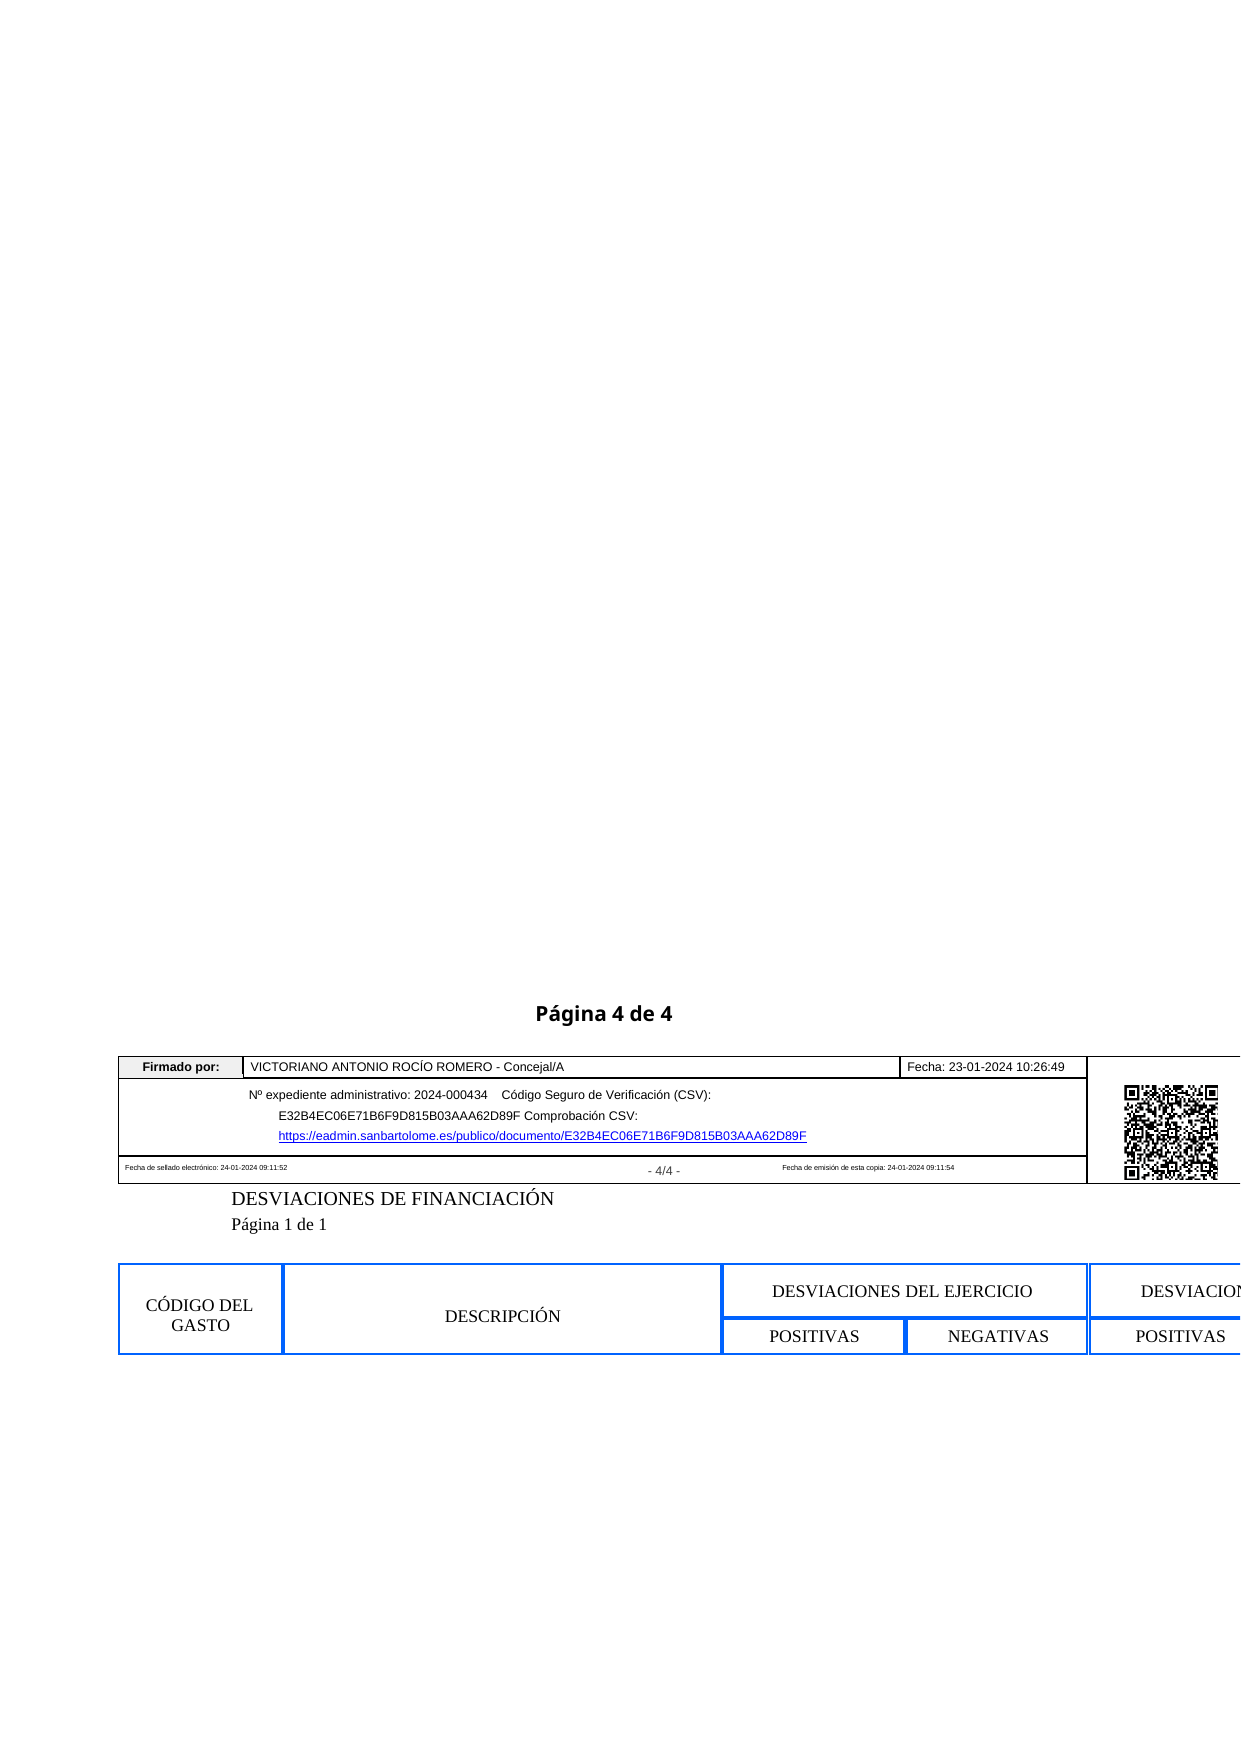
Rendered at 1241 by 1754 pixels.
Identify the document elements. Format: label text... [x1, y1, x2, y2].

table_header Fecha: 23-01-2024 10:26:49 [901, 1057, 1086, 1077]
table_cell Fecha de sellado electrónico: 24-01-2024 09:11:52 - 4/4 - Fecha de emisión de esta copia: 24-01-2024 09:11:54 [119, 1157, 1086, 1183]
table_header [1088, 1057, 1240, 1183]
table_header DESCRIPCIÓN [285, 1265, 720, 1353]
table_cell POSITIVAS [724, 1320, 903, 1353]
table_header CÓDIGO DEL GASTO [120, 1265, 281, 1353]
table_header DESVIACIONES ACUMULADAS [1091, 1265, 1240, 1316]
table_header VICTORIANO ANTONIO ROCÍO ROMERO - Concejal/A [244, 1057, 899, 1077]
text Página 1 de 1 [231, 1214, 1122, 1234]
table_header Firmado por: [119, 1057, 242, 1074]
table_header DESVIACIONES DEL EJERCICIO [724, 1265, 1086, 1316]
table_cell NEGATIVAS [908, 1320, 1086, 1353]
text Página 4 de 4 [279, 999, 928, 1027]
table_cell Nº expediente administrativo: 2024-000434 Código Seguro de Verificación (CSV): E32B4EC06E71B6F9D815B03AAA62D89F Comprobación CSV: https://eadmin.sanbartolome.es/publico/documento/E32B4EC06E71B6F9D815B03AAA62D89F [119, 1079, 1086, 1155]
table_cell POSITIVAS [1091, 1320, 1240, 1353]
text DESVIACIONES DE FINANCIACIÓN [231, 1187, 1122, 1210]
